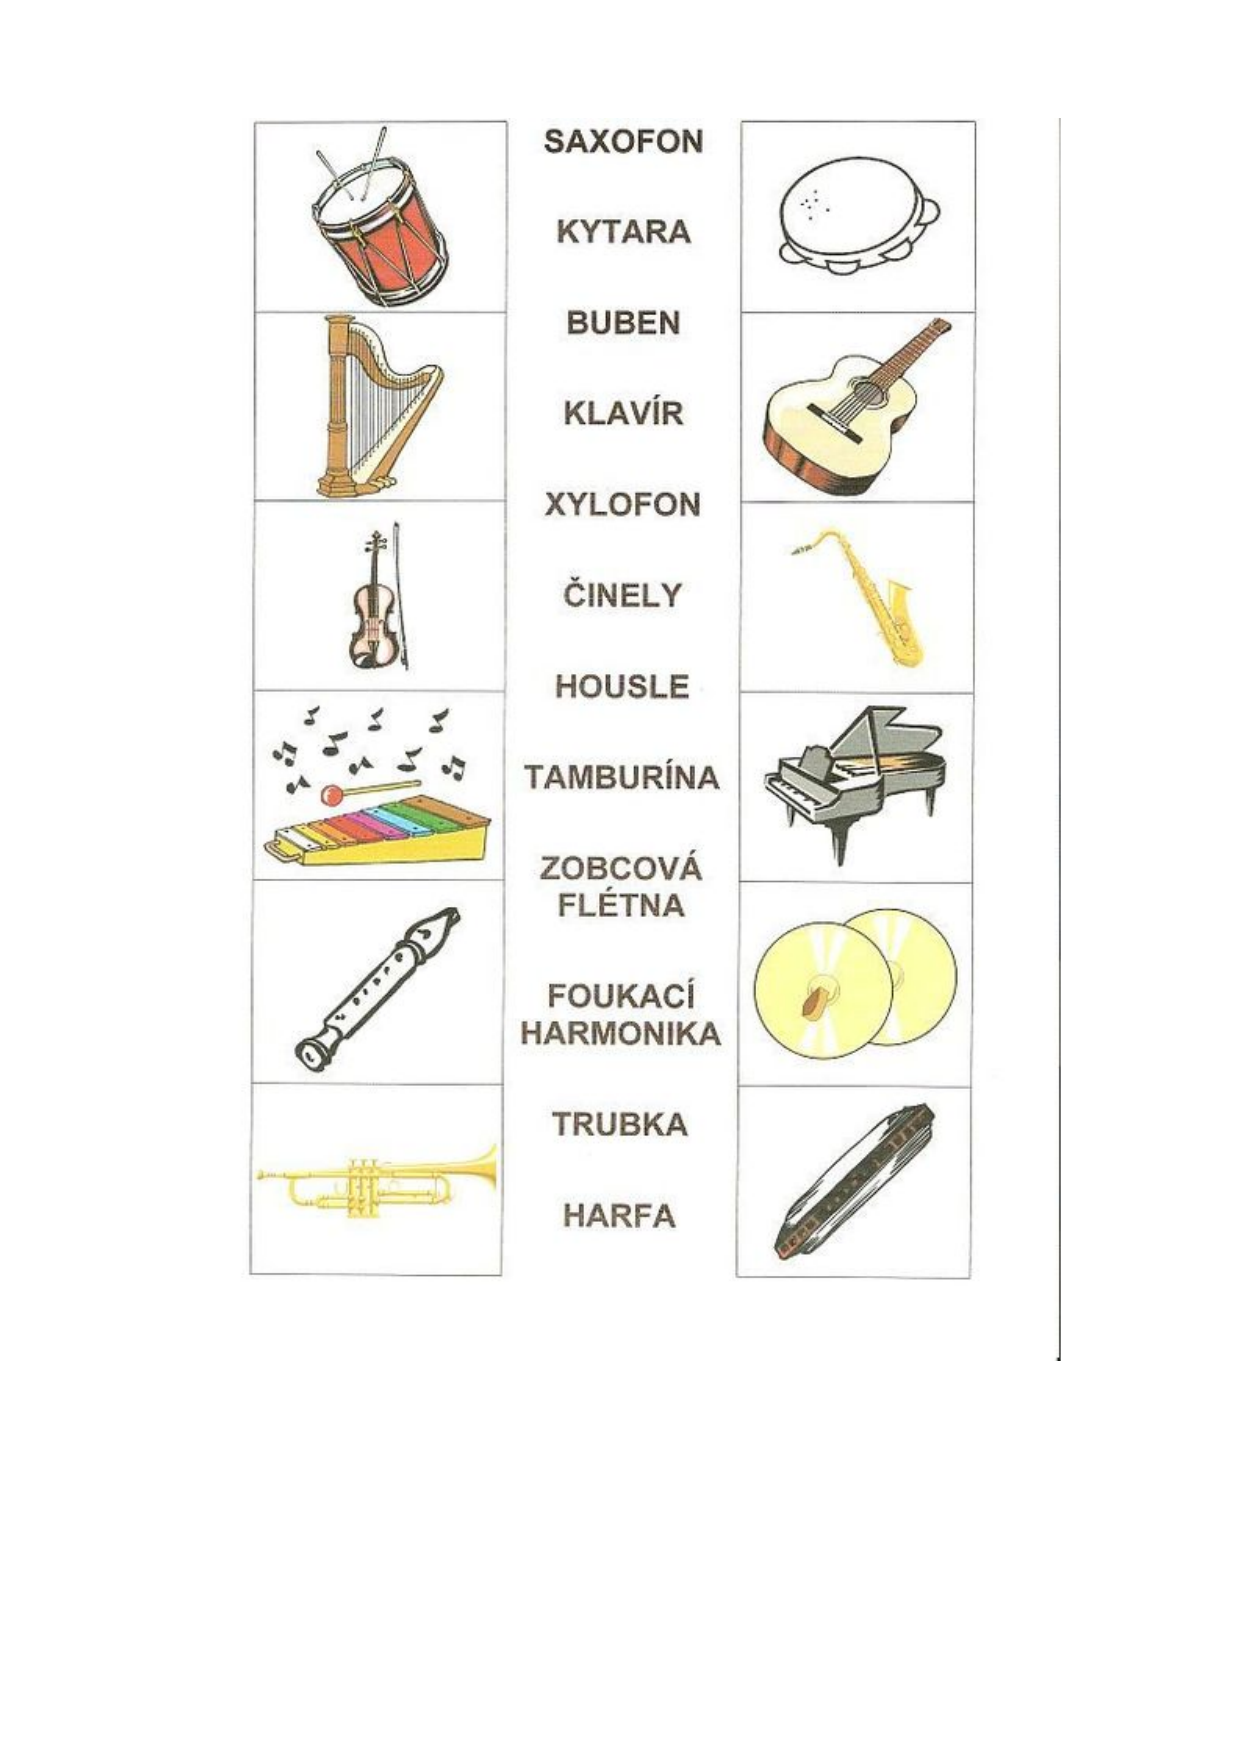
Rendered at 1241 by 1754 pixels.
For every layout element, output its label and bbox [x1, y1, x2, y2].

picture [179, 118, 1061, 1361]
